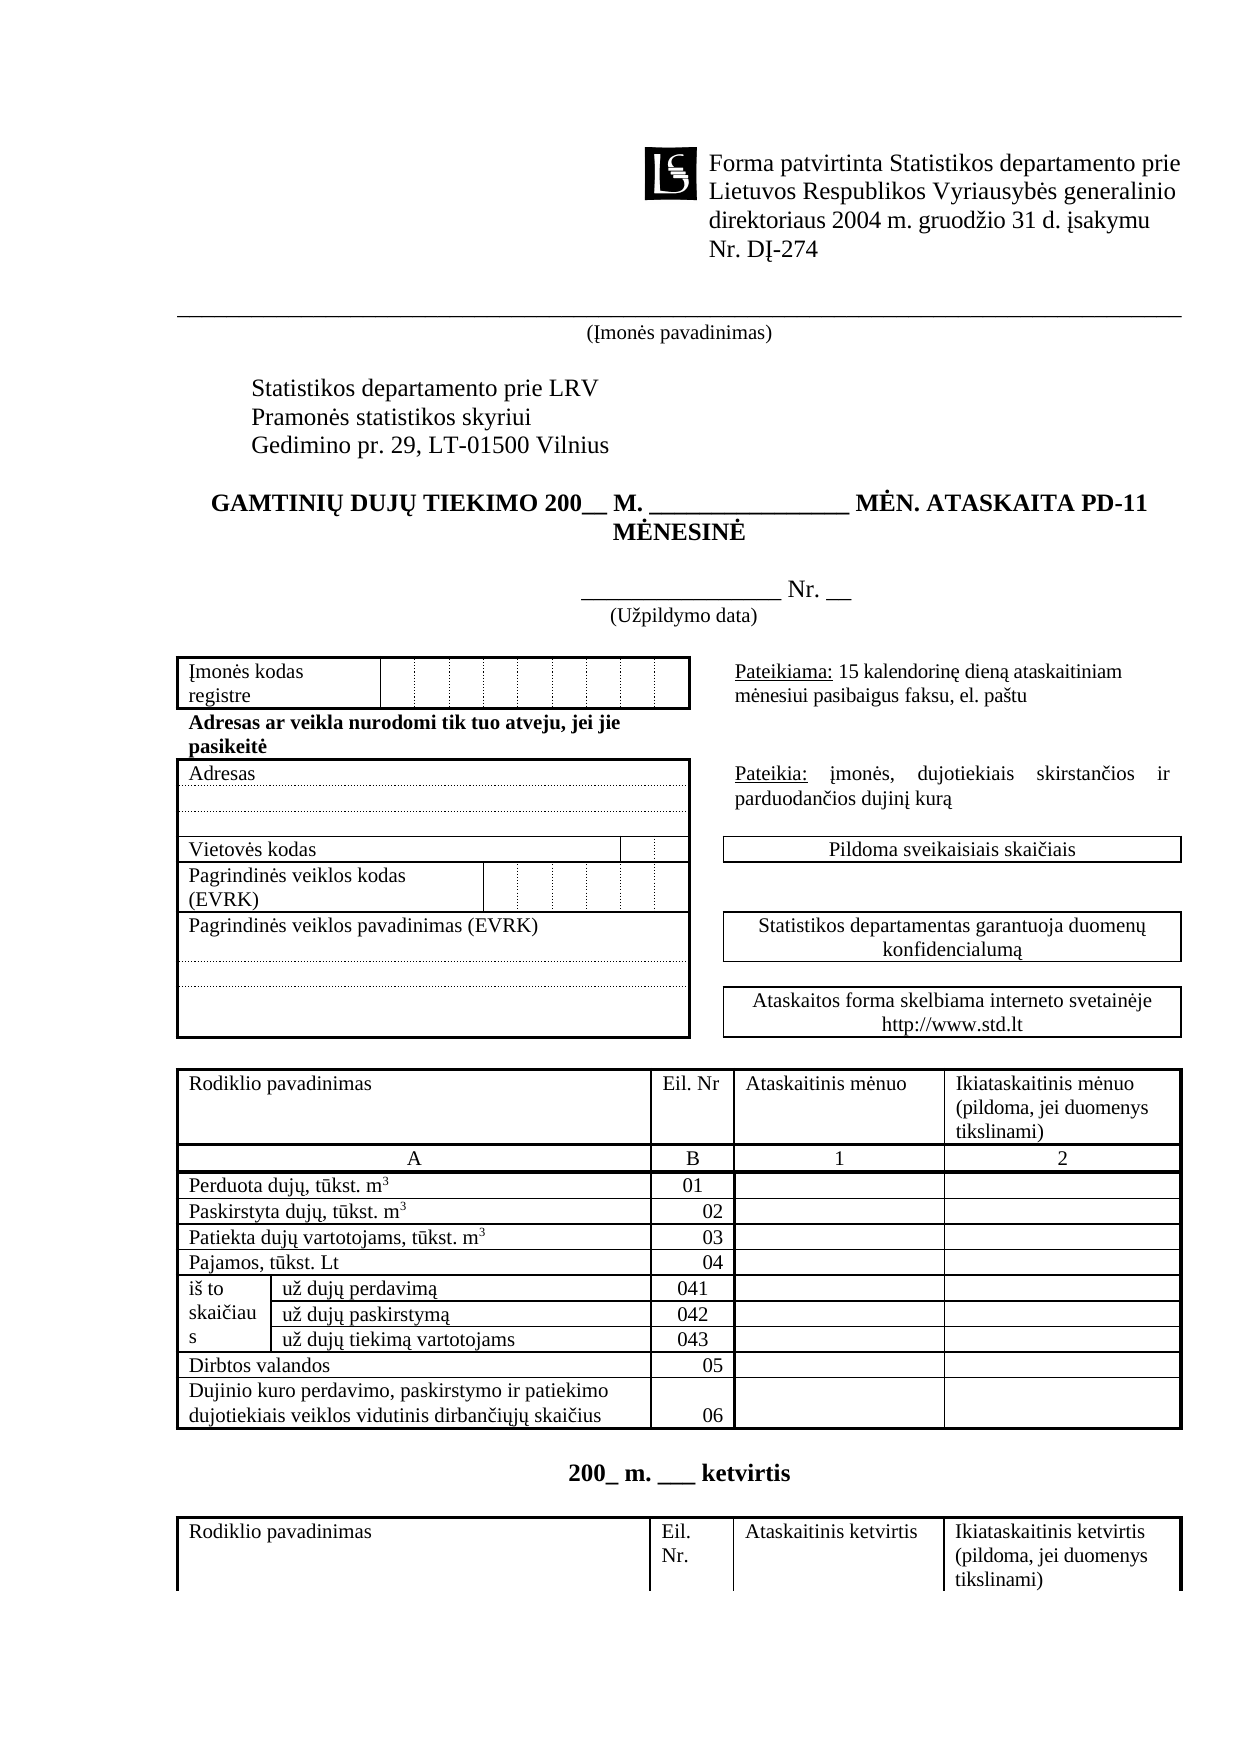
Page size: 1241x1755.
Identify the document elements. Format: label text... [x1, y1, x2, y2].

table_cell [723, 962, 1181, 986]
table_cell [736, 1174, 944, 1197]
table_cell Adresas ar veikla nurodomi tik tuo atveju, jei jie pasikeitė [177, 710, 689, 758]
table_cell [736, 1378, 944, 1427]
table_cell 03 [652, 1225, 733, 1249]
table_cell Statistikos departamentas garantuoja duomenų konfidencialumą [724, 913, 1180, 961]
table_cell Dujinio kuro perdavimo, paskirstymo ir patiekimo dujotiekiais veiklos vidutinis dirbančiųjų skaičius [179, 1378, 650, 1427]
table_cell 2 [945, 1146, 1179, 1170]
table_cell 06 [652, 1378, 733, 1427]
table_cell Ataskaitos forma skelbiama interneto svetainėje http://www.std.lt [724, 988, 1180, 1036]
text Lietuvos Respublikos Vyriausybės generalinio [177, 176, 1181, 205]
table_cell [179, 961, 688, 986]
table_cell [945, 1302, 1179, 1326]
text Pramonės statistikos skyriui [177, 402, 1181, 430]
table_cell už dujų perdavimą [272, 1276, 650, 1300]
table_cell [736, 1250, 944, 1274]
text Nr. DĮ-274 [177, 234, 1181, 263]
table_cell [179, 811, 688, 836]
table_cell Vietovės kodas [179, 837, 620, 861]
table_cell 02 [652, 1199, 733, 1223]
table_header Pateikiama: 15 kalendorinę dieną ataskaitiniam mėnesiui pasibaigus faksu, el. paštu [723, 656, 1181, 758]
table_cell [736, 1199, 944, 1223]
table_cell Pajamos, tūkst. Lt [179, 1250, 650, 1274]
table_cell [723, 863, 1181, 911]
table_cell Pagrindinės veiklos pavadinimas (EVRK) [179, 913, 688, 961]
table_cell Paskirstyta dujų, tūkst. m3 [179, 1199, 650, 1223]
text 200_ m. ___ ketvirtis [177, 1458, 1181, 1487]
table_cell Pildoma sveikaisiais skaičiais [724, 837, 1180, 861]
table_cell [691, 811, 723, 836]
table_cell [586, 863, 621, 911]
table_header [449, 659, 483, 707]
table_cell Pateikia: įmonės, dujotiekiais skirstančios ir parduodančios dujinį kurą [723, 758, 1181, 811]
table_cell 041 [652, 1276, 733, 1300]
text Gamtinių dujų tiekimo 200__ m. ________________ mėn. ataskaita PD-11 mėnesinė [177, 488, 1181, 545]
table_cell [621, 863, 655, 911]
text [177, 148, 644, 176]
table_cell [945, 1199, 1179, 1223]
table_header Įmonės kodas registre [179, 659, 380, 707]
table_cell [736, 1276, 944, 1300]
table_header [484, 659, 518, 707]
table_cell [723, 811, 1181, 836]
table_header Ataskaitinis mėnuo [735, 1071, 944, 1143]
text ________________ Nr. __ [177, 574, 1181, 603]
table_cell [945, 1225, 1179, 1249]
table_cell 042 [652, 1302, 733, 1326]
table_cell iš to skaičiaus [179, 1276, 270, 1351]
table_cell [179, 986, 688, 1036]
text Forma patvirtinta Statistikos departamento prie [699, 148, 1181, 176]
table_cell [621, 837, 655, 861]
table_cell [945, 1276, 1179, 1300]
table_cell [945, 1174, 1179, 1197]
table_header Rodiklio pavadinimas [179, 1071, 650, 1143]
table_cell [736, 1225, 944, 1249]
table_cell [945, 1250, 1179, 1274]
table_header [552, 659, 586, 707]
table_cell [945, 1378, 1179, 1427]
table_cell 05 [652, 1353, 733, 1377]
table_cell [691, 836, 723, 861]
table_cell Patiekta dujų vartotojams, tūkst. m3 [179, 1225, 650, 1249]
table_cell [689, 707, 723, 758]
table_cell [655, 863, 688, 911]
table_cell [736, 1327, 944, 1351]
table_header [691, 656, 723, 707]
table_header [621, 659, 655, 707]
table_cell [179, 785, 688, 811]
table_header [586, 659, 621, 707]
text direktoriaus 2004 m. gruodžio 31 d. įsakymu [177, 205, 1181, 234]
table_cell Dirbtos valandos [179, 1353, 650, 1377]
table_cell 043 [652, 1327, 733, 1351]
table_cell Perduota dujų, tūkst. m3 [179, 1174, 650, 1197]
table_cell [691, 911, 723, 961]
table_header Ikiataskaitinis ketvirtis (pildoma, jei duomenys tikslinami) [945, 1519, 1179, 1591]
table_cell [691, 986, 723, 1036]
table_cell Adresas [179, 761, 688, 785]
table_cell B [652, 1146, 733, 1170]
table_header [415, 659, 449, 707]
table_cell [691, 758, 723, 785]
table_cell [691, 961, 723, 986]
table_header [518, 659, 552, 707]
table_header Ataskaitinis ketvirtis [734, 1519, 943, 1591]
table_header [655, 659, 688, 707]
table_cell už dujų tiekimą vartotojams [272, 1327, 650, 1351]
table_cell 04 [652, 1250, 733, 1274]
table_header Ikiataskaitinis mėnuo (pildoma, jei duomenys tikslinami) [945, 1071, 1179, 1143]
table_header [381, 659, 415, 707]
table_cell [945, 1353, 1179, 1377]
text (Užpildymo data) [177, 603, 1181, 627]
table_cell už dujų paskirstymą [272, 1302, 650, 1326]
text Gedimino pr. 29, LT-01500 Vilnius [177, 430, 1181, 459]
table_cell [736, 1353, 944, 1377]
table_header Eil. Nr. [651, 1519, 733, 1591]
table_header Eil. Nr [652, 1071, 733, 1143]
table_cell [945, 1327, 1179, 1351]
table_cell A [179, 1146, 650, 1170]
table_cell 01 [652, 1174, 733, 1197]
table_cell Pagrindinės veiklos kodas (EVRK) [179, 863, 483, 911]
table_cell [736, 1302, 944, 1326]
table_header Rodiklio pavadinimas [179, 1519, 649, 1591]
table_cell [484, 863, 518, 911]
text Statistikos departamento prie LRV [177, 373, 1181, 402]
table_cell [655, 837, 688, 861]
table_cell 1 [735, 1146, 944, 1170]
table_cell [518, 863, 552, 911]
table_cell [691, 861, 723, 911]
text (Įmonės pavadinimas) [177, 320, 1181, 344]
table_cell [691, 785, 723, 811]
table_cell [552, 863, 586, 911]
